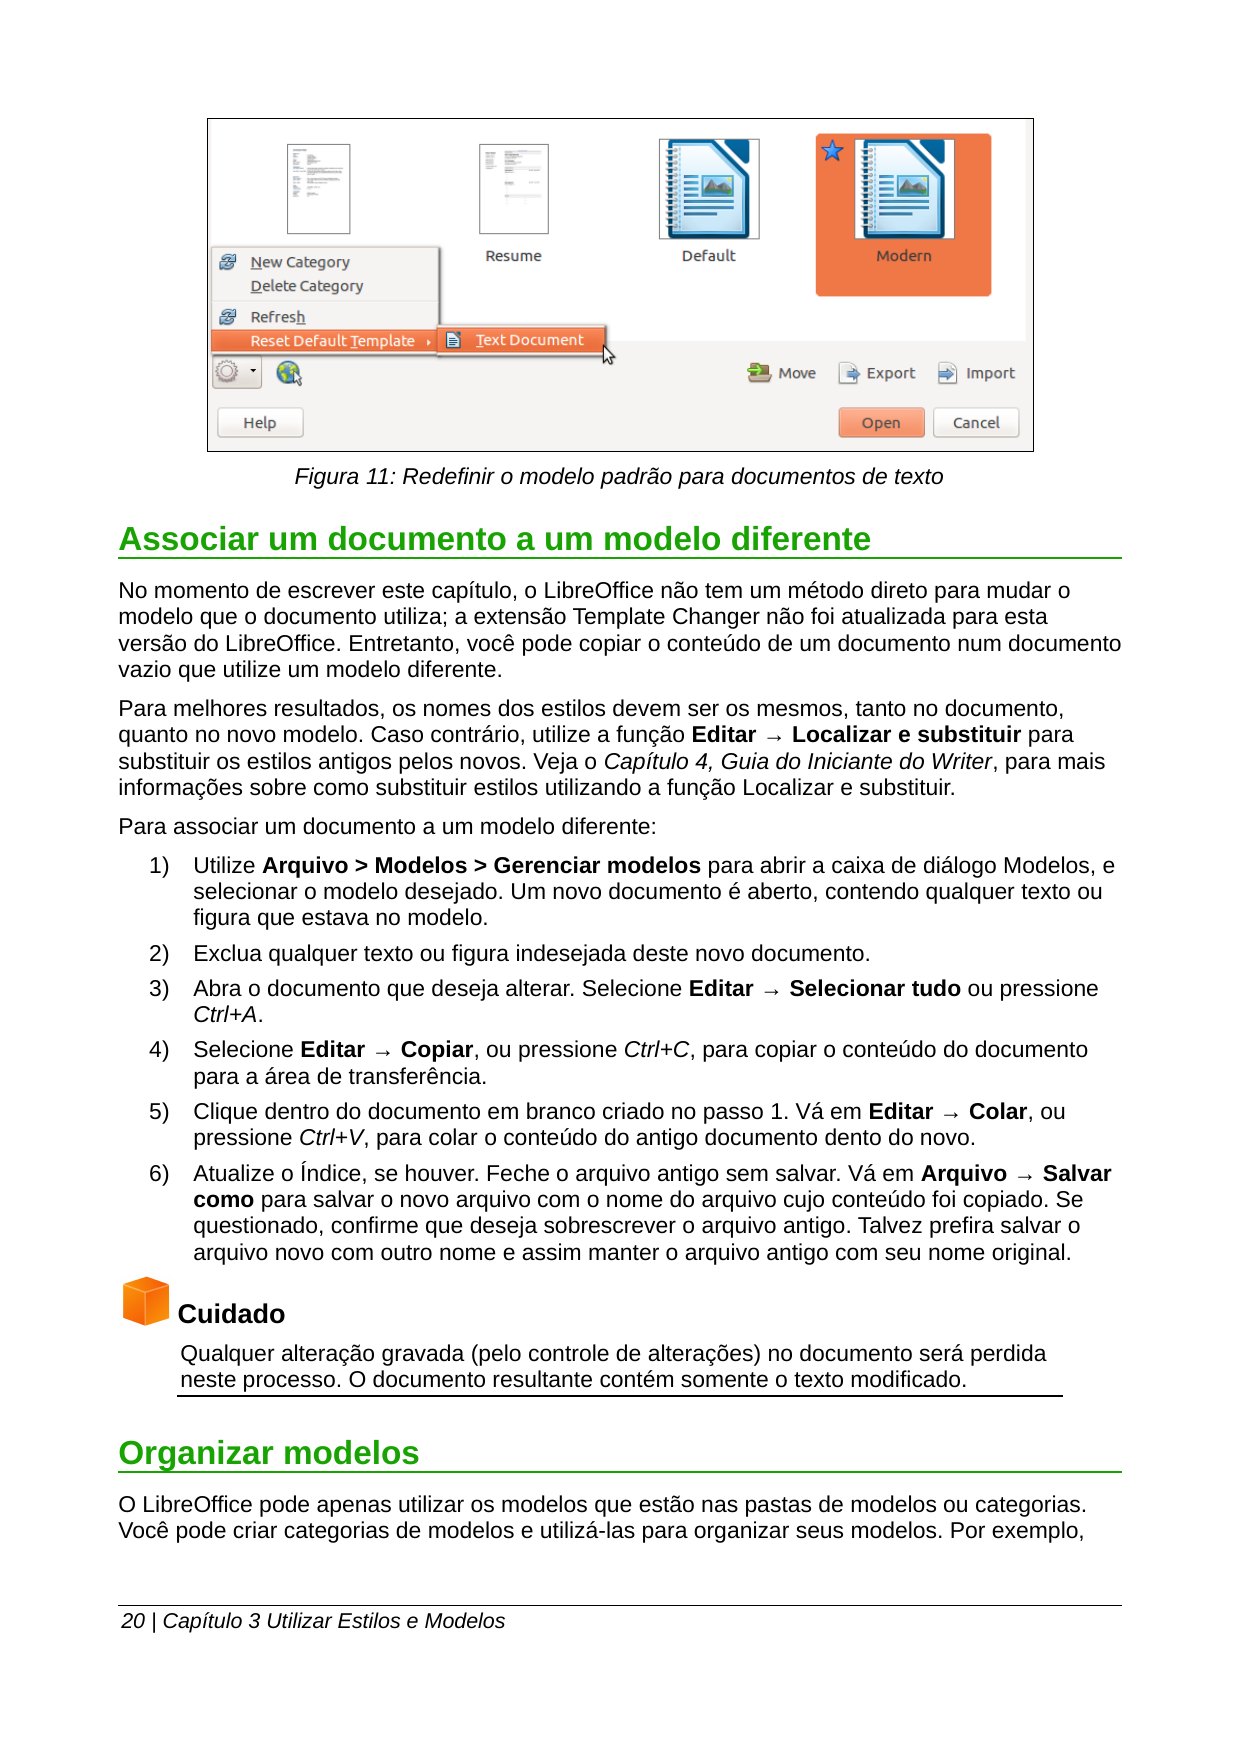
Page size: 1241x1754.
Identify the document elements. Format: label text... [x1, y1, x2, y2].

text Para associar um documento a um modelo diferente: [118, 813, 1122, 839]
list Exclua qualquer texto ou figura indesejada deste novo documento. [169, 939, 1122, 966]
text No momento de escrever este capítulo, o LibreOffice não tem um método direto para mudar o modelo que o documento utiliza; a extensão Template Changer não foi atualizada para esta versão do LibreOffice. Entretanto, você pode copiar o conteúdo de um documento num documento vazio que utilize um modelo diferente. [118, 577, 1122, 682]
text O LibreOffice pode apenas utilizar os modelos que estão nas pastas de modelos ou categorias. Você pode criar categorias de modelos e utilizá-las para organizar seus modelos. Por exemplo, [118, 1491, 1122, 1544]
picture [208, 119, 1033, 451]
text Figura 11: Redefinir o modelo padrão para documentos de texto [203, 463, 1037, 489]
list Abra o documento que deseja alterar. Selecione Editar → Selecionar tudo ou pressione Ctrl+A. [169, 975, 1122, 1027]
list Atualize o Índice, se houver. Feche o arquivo antigo sem salvar. Vá em Arquivo → Salvar como para salvar o novo arquivo com o nome do arquivo cujo conteúdo foi copiado. Se questionado, confirme que deseja sobrescrever o arquivo antigo. Talvez prefira salvar o arquivo novo com outro nome e assim manter o arquivo antigo com seu nome original. [169, 1159, 1122, 1265]
subtitle Associar um documento a um modelo diferente [118, 519, 1122, 557]
picture [119, 1274, 173, 1328]
subtitle Organizar modelos [118, 1433, 1122, 1471]
list Utilize Arquivo > Modelos > Gerenciar modelos para abrir a caixa de diálogo Modelos, e selecionar o modelo desejado. Um novo documento é aberto, contendo qualquer texto ou figura que estava no modelo. [169, 852, 1122, 931]
list Clique dentro do documento em branco criado no passo 1. Vá em Editar → Colar, ou pressione Ctrl+V, para colar o conteúdo do antigo documento dento do novo. [169, 1098, 1122, 1151]
text Qualquer alteração gravada (pelo controle de alterações) no documento será perdida neste processo. O documento resultante contém somente o texto modificado. [177, 1336, 1063, 1395]
list Selecione Editar → Copiar, ou pressione Ctrl+C, para copiar o conteúdo do documento para a área de transferência. [169, 1036, 1122, 1089]
subtitle Cuidado [118, 1274, 1122, 1329]
text Para melhores resultados, os nomes dos estilos devem ser os mesmos, tanto no documento, quanto no novo modelo. Caso contrário, utilize a função Editar → Localizar e substituir para substituir os estilos antigos pelos novos. Veja o Capítulo 4, Guia do Iniciante do Writer, para mais informações sobre como substituir estilos utilizando a função Localizar e substituir. [118, 695, 1122, 800]
